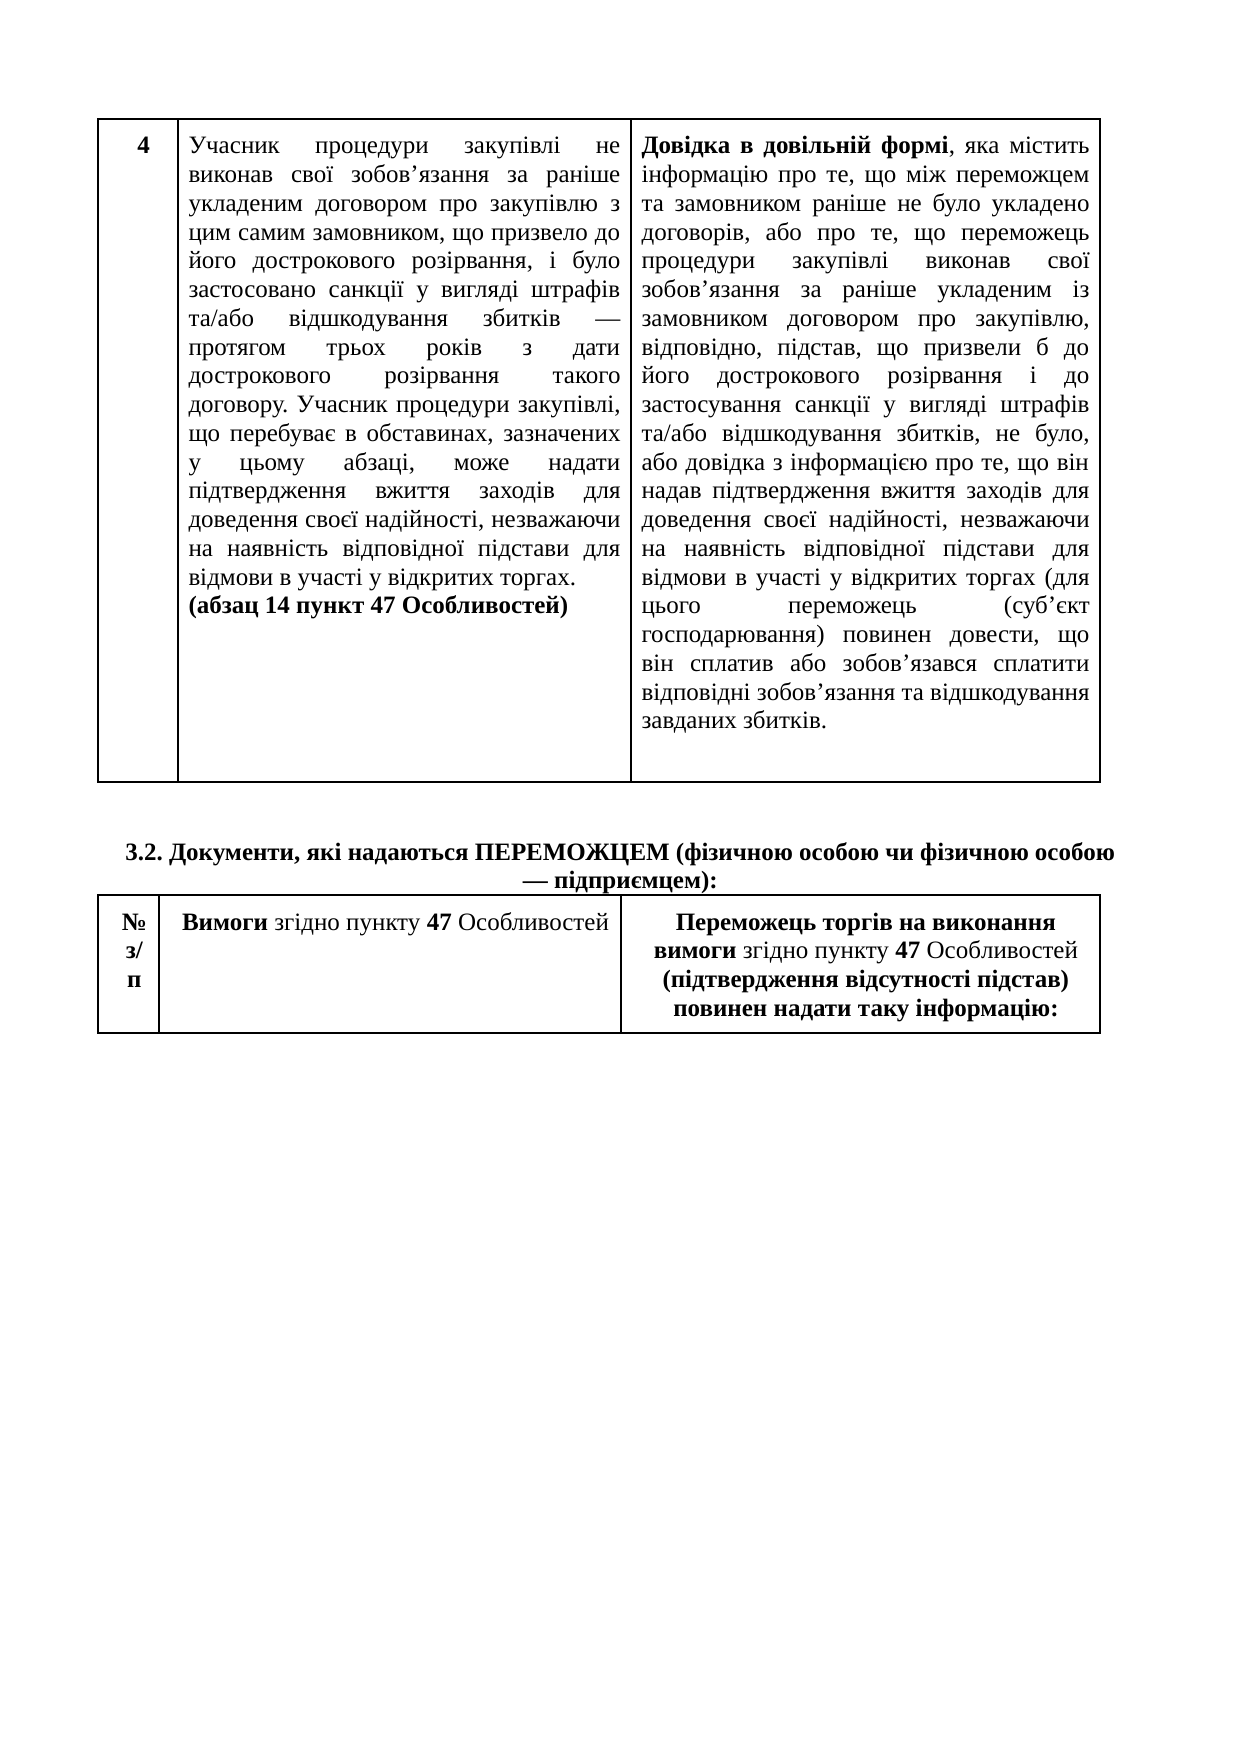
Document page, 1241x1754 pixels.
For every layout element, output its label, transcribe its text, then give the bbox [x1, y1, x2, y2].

table_cell Учасник процедури закупівлі не виконав свої зобов’язання за раніше укладеним договором про закупівлю з цим самим замовником, що призвело до його дострокового розірвання, і було застосовано санкції у вигляді штрафів та/або відшкодування збитків — протягом трьох років з дати дострокового розірвання такого договору. Учасник процедури закупівлі, що перебуває в обставинах, зазначених у цьому абзаці, може надати підтвердження вжиття заходів для доведення своєї надійності, незважаючи на наявність відповідної підстави для відмови в участі у відкритих торгах. (абзац 14 пункт 47 Особливостей) [179, 120, 630, 781]
table_header Вимоги згідно пункту 47 Особливостей [160, 896, 620, 1032]
table_cell 4 [99, 120, 177, 781]
table_header Переможець торгів на виконання вимоги згідно пункту 47 Особливостей (підтвердження відсутності підстав) повинен надати таку інформацію: [622, 896, 1099, 1032]
table_header № з/п [99, 896, 158, 1032]
text 3.2. Документи, які надаються ПЕРЕМОЖЦЕМ (фізичною особою чи фізичною особою — підприємцем): [118, 837, 1122, 894]
table_cell Довідка в довільній формі, яка містить інформацію про те, що між переможцем та замовником раніше не було укладено договорів, або про те, що переможець процедури закупівлі виконав свої зобов’язання за раніше укладеним із замовником договором про закупівлю, відповідно, підстав, що призвели б до його дострокового розірвання і до застосування санкції у вигляді штрафів та/або відшкодування збитків, не було, або довідка з інформацією про те, що він надав підтвердження вжиття заходів для доведення своєї надійності, незважаючи на наявність відповідної підстави для відмови в участі у відкритих торгах (для цього переможець (суб’єкт господарювання) повинен довести, що він сплатив або зобов’язався сплатити відповідні зобов’язання та відшкодування завданих збитків. [632, 120, 1099, 781]
